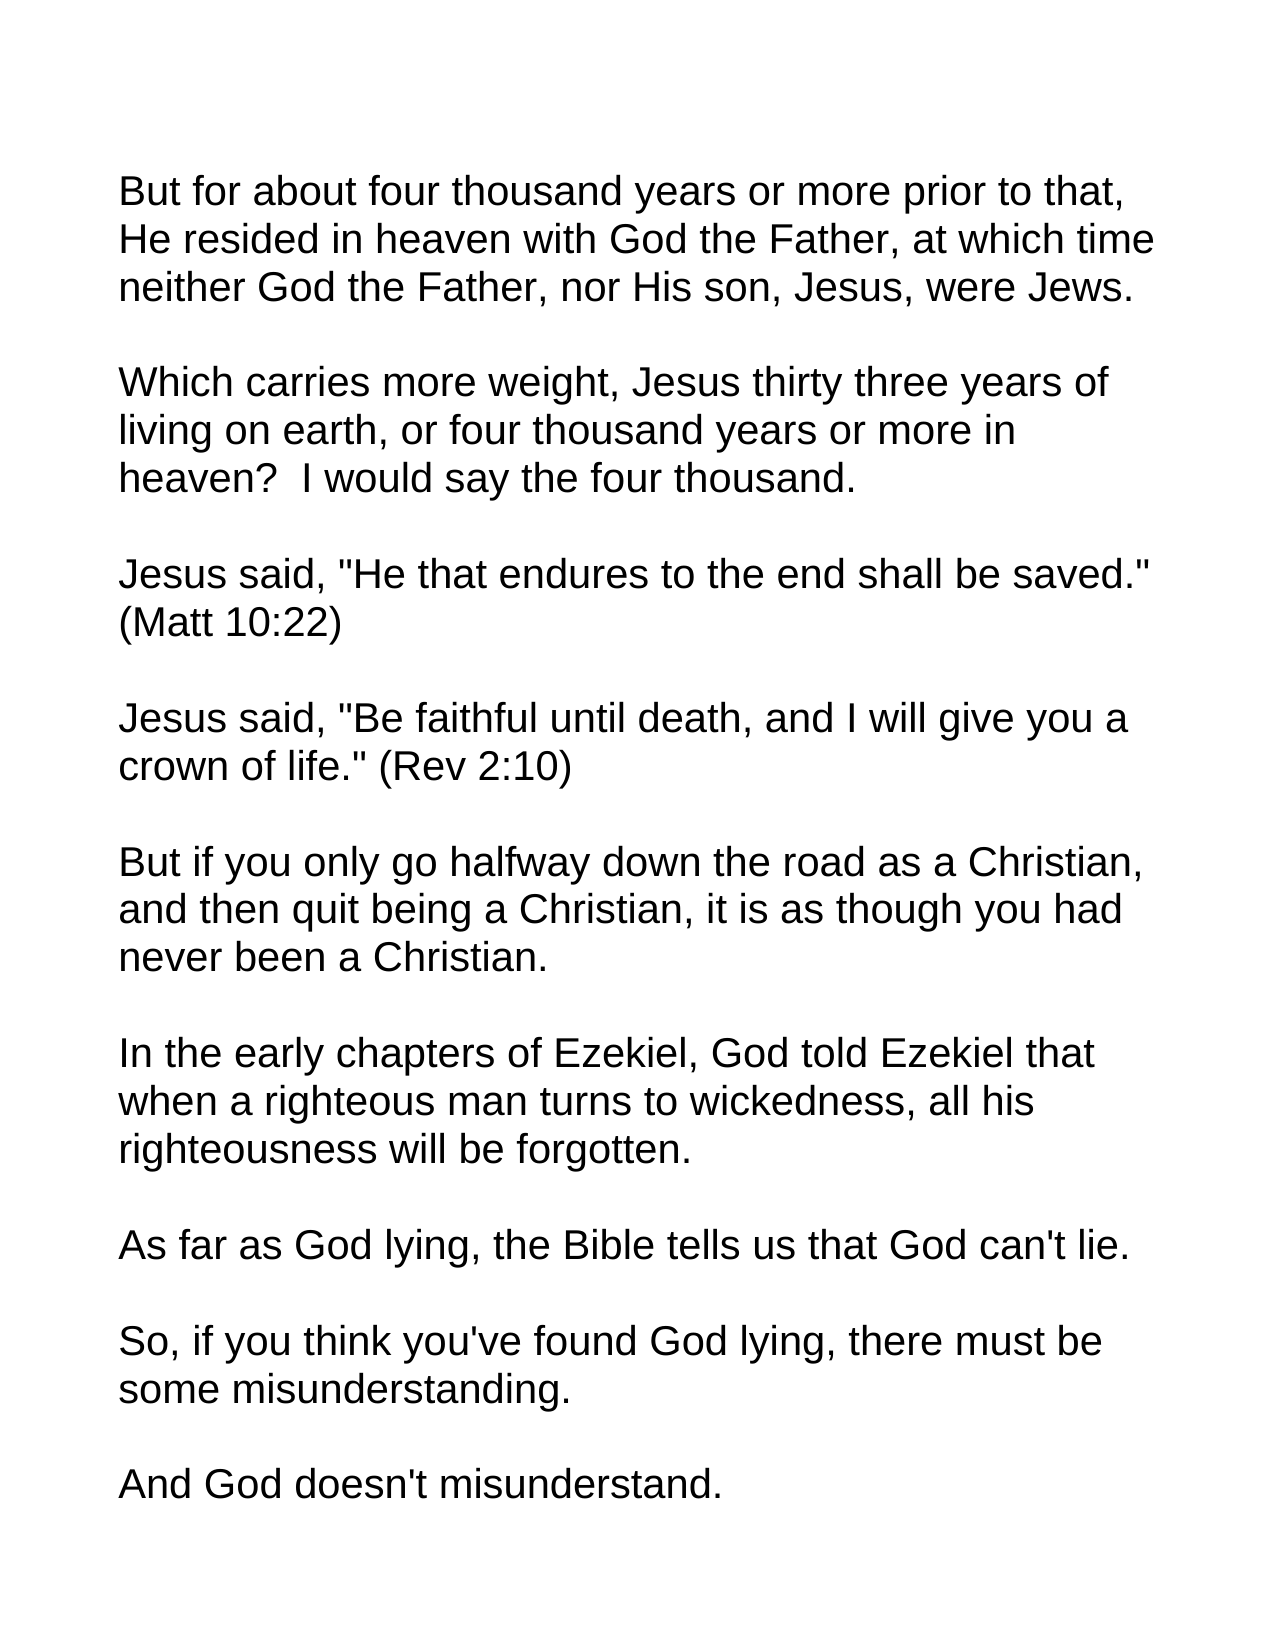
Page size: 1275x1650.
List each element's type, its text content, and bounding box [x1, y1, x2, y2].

text But for about four thousand years or more prior to that, He resided in heaven with God the Father, at which time neither God the Father, nor His son, Jesus, were Jews. [118, 166, 1157, 310]
text Which carries more weight, Jesus thirty three years of living on earth, or four thousand years or more in heaven? I would say the four thousand. [118, 358, 1157, 501]
text And God doesn't misunderstand. [118, 1460, 1157, 1508]
text In the early chapters of Ezekiel, God told Ezekiel that when a righteous man turns to wickedness, all his righteousness will be forgotten. [118, 1028, 1157, 1172]
text But if you only go halfway down the road as a Christian, and then quit being a Christian, it is as though you had never been a Christian. [118, 837, 1157, 981]
text Jesus said, "He that endures to the end shall be saved." (Matt 10:22) [118, 549, 1157, 645]
text As far as God lying, the Bible tells us that God can't lie. [118, 1220, 1157, 1268]
text Jesus said, "Be faithful until death, and I will give you a crown of life." (Rev 2:10) [118, 693, 1157, 789]
text So, if you think you've found God lying, there must be some misunderstanding. [118, 1316, 1157, 1412]
